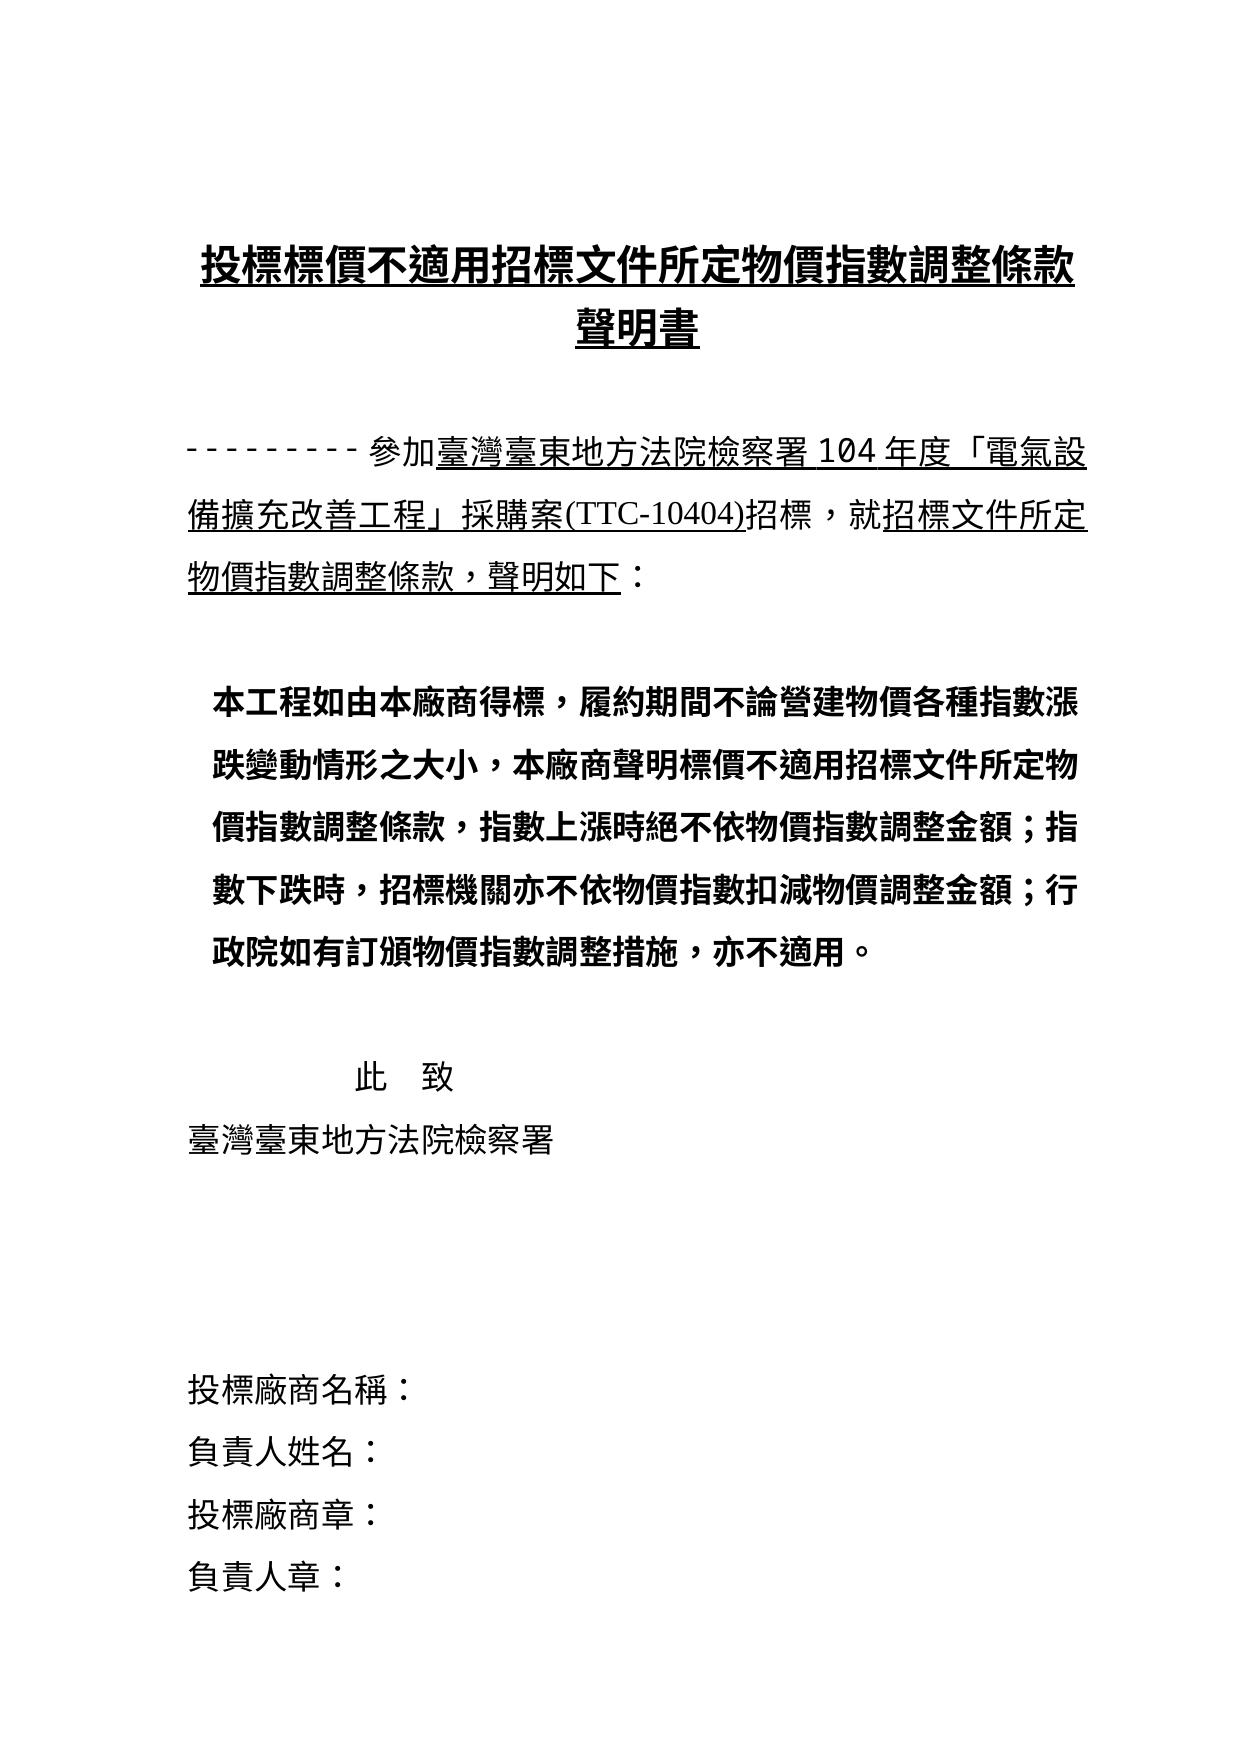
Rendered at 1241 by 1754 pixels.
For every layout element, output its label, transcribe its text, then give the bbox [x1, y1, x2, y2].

text 此 致 [187, 1033, 1087, 1096]
text 投標廠商章： [187, 1471, 1087, 1533]
text 本工程如由本廠商得標，履約期間不論營建物價各種指數漲跌變動情形之大小，本廠商聲明標價不適用招標文件所定物價指數調整條款，指數上漲時絕不依物價指數調整金額；指數下跌時，招標機關亦不依物價指數扣減物價調整金額；行政院如有訂頒物價指數調整措施，亦不適用。 [212, 658, 1087, 971]
text 負責人姓名： [187, 1408, 1087, 1471]
text 投標廠商名稱： [187, 1346, 1087, 1408]
text ╴╴╴╴╴╴╴╴╴參加臺灣臺東地方法院檢察署104年度「電氣設備擴充改善工程」採購案(TTC-10404)招標，就招標文件所定物價指數調整條款，聲明如下： [187, 408, 1087, 596]
text 臺灣臺東地方法院檢察署 [187, 1096, 1087, 1158]
text 負責人章： [187, 1533, 1087, 1596]
text 投標標價不適用招標文件所定物價指數調整條款聲明書 [187, 221, 1087, 346]
